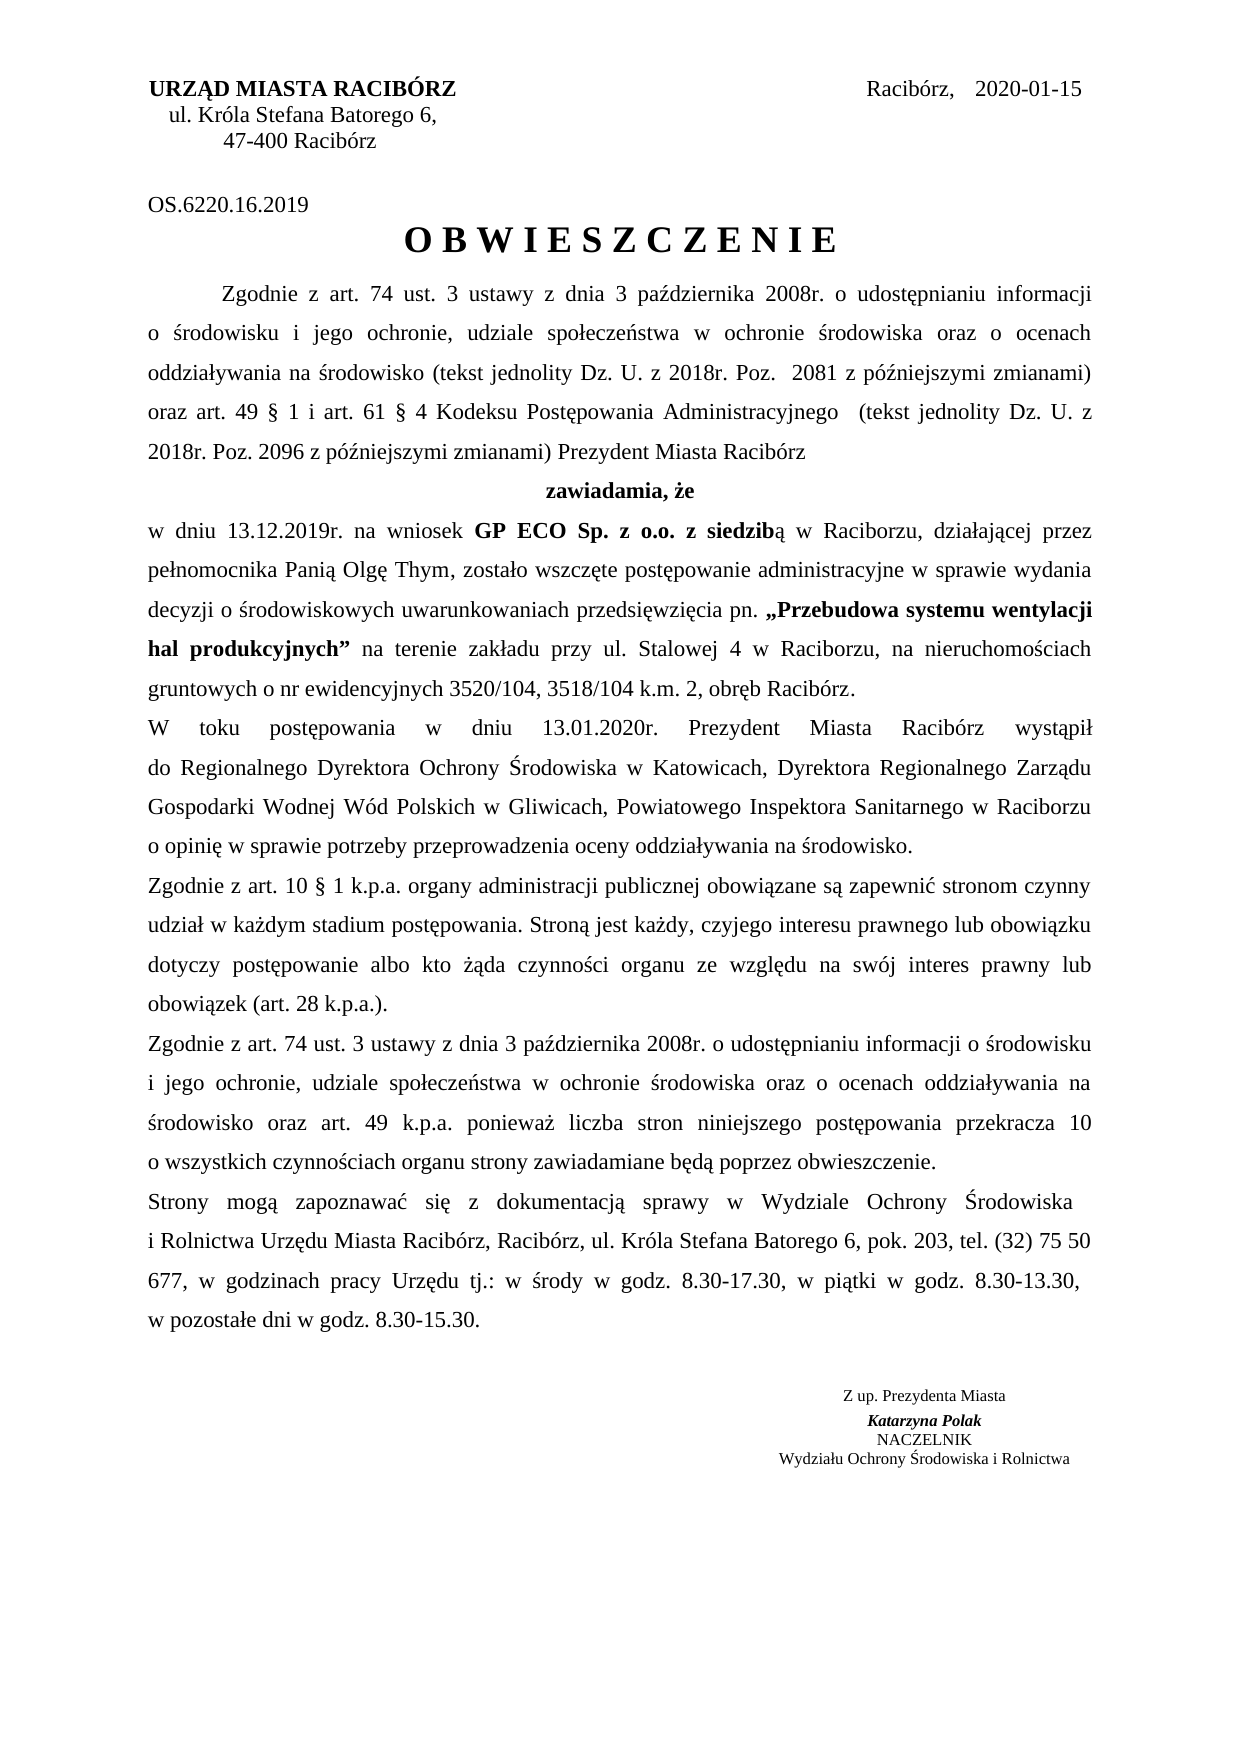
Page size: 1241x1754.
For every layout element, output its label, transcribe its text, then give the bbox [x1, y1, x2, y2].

table_header URZĄD MIASTA RACIBÓRZ ul. Króla Stefana Batorego 6, 47-400 Racibórz [140, 75, 465, 172]
text Strony mogą zapoznawać się z dokumentacją sprawy w Wydziale Ochrony Środowiska i Rolnictwa Urzędu Miasta Racibórz, Racibórz, ul. Króla Stefana Batorego 6, pok. 203, tel. (32) 75 50 677, w godzinach pracy Urzędu tj.: w środy w godz. 8.30-17.30, w piątki w godz. 8.30-13.30, w pozostałe dni w godz. 8.30-15.30. [148, 1188, 1093, 1333]
text zawiadamia, że [148, 477, 1093, 504]
text NACZELNIK [756, 1429, 1093, 1449]
text Zgodnie z art. 74 ust. 3 ustawy z dnia 3 października 2008r. o udostępnianiu informacji o środowisku i jego ochronie, udziale społeczeństwa w ochronie środowiska oraz o ocenach oddziaływania na środowisko (tekst jednolity Dz. U. z 2018r. Poz. 2081 z późniejszymi zmianami) oraz art. 49 § 1 i art. 61 § 4 Kodeksu Postępowania Administracyjnego (tekst jednolity Dz. U. z 2018r. Poz. 2096 z późniejszymi zmianami) Prezydent Miasta Racibórz [148, 280, 1093, 464]
text OS.6220.16.2019 [148, 191, 1093, 218]
table_header 2020-01-15 [968, 75, 1092, 172]
subtitle O B W I E S Z C Z E N I E [148, 218, 1093, 261]
text Katarzyna Polak [756, 1410, 1093, 1429]
text w dniu 13.12.2019r. na wniosek GP ECO Sp. z o.o. z siedzibą w Raciborzu, działającej przez pełnomocnika Panią Olgę Thym, zostało wszczęte postępowanie administracyjne w sprawie wydania decyzji o środowiskowych uwarunkowaniach przedsięwzięcia pn. „Przebudowa systemu wentylacji hal produkcyjnych” na terenie zakładu przy ul. Stalowej 4 w Raciborzu, na nieruchomościach gruntowych o nr ewidencyjnych 3520/104, 3518/104 k.m. 2, obręb Racibórz. [148, 517, 1093, 701]
text Zgodnie z art. 10 § 1 k.p.a. organy administracji publicznej obowiązane są zapewnić stronom czynny udział w każdym stadium postępowania. Stroną jest każdy, czyjego interesu prawnego lub obowiązku dotyczy postępowanie albo kto żąda czynności organu ze względu na swój interes prawny lub obowiązek (art. 28 k.p.a.). [148, 872, 1093, 1017]
text Wydziału Ochrony Środowiska i Rolnictwa [756, 1449, 1093, 1468]
text Z up. Prezydenta Miasta [756, 1385, 1093, 1404]
text Zgodnie z art. 74 ust. 3 ustawy z dnia 3 października 2008r. o udostępnianiu informacji o środowisku i jego ochronie, udziale społeczeństwa w ochronie środowiska oraz o ocenach oddziaływania na środowisko oraz art. 49 k.p.a. ponieważ liczba stron niniejszego postępowania przekracza 10 o wszystkich czynnościach organu strony zawiadamiane będą poprzez obwieszczenie. [148, 1030, 1093, 1175]
table_header Racibórz, [465, 75, 968, 172]
text W toku postępowania w dniu 13.01.2020r. Prezydent Miasta Racibórz wystąpił do Regionalnego Dyrektora Ochrony Środowiska w Katowicach, Dyrektora Regionalnego Zarządu Gospodarki Wodnej Wód Polskich w Gliwicach, Powiatowego Inspektora Sanitarnego w Raciborzu o opinię w sprawie potrzeby przeprowadzenia oceny oddziaływania na środowisko. [148, 714, 1093, 859]
